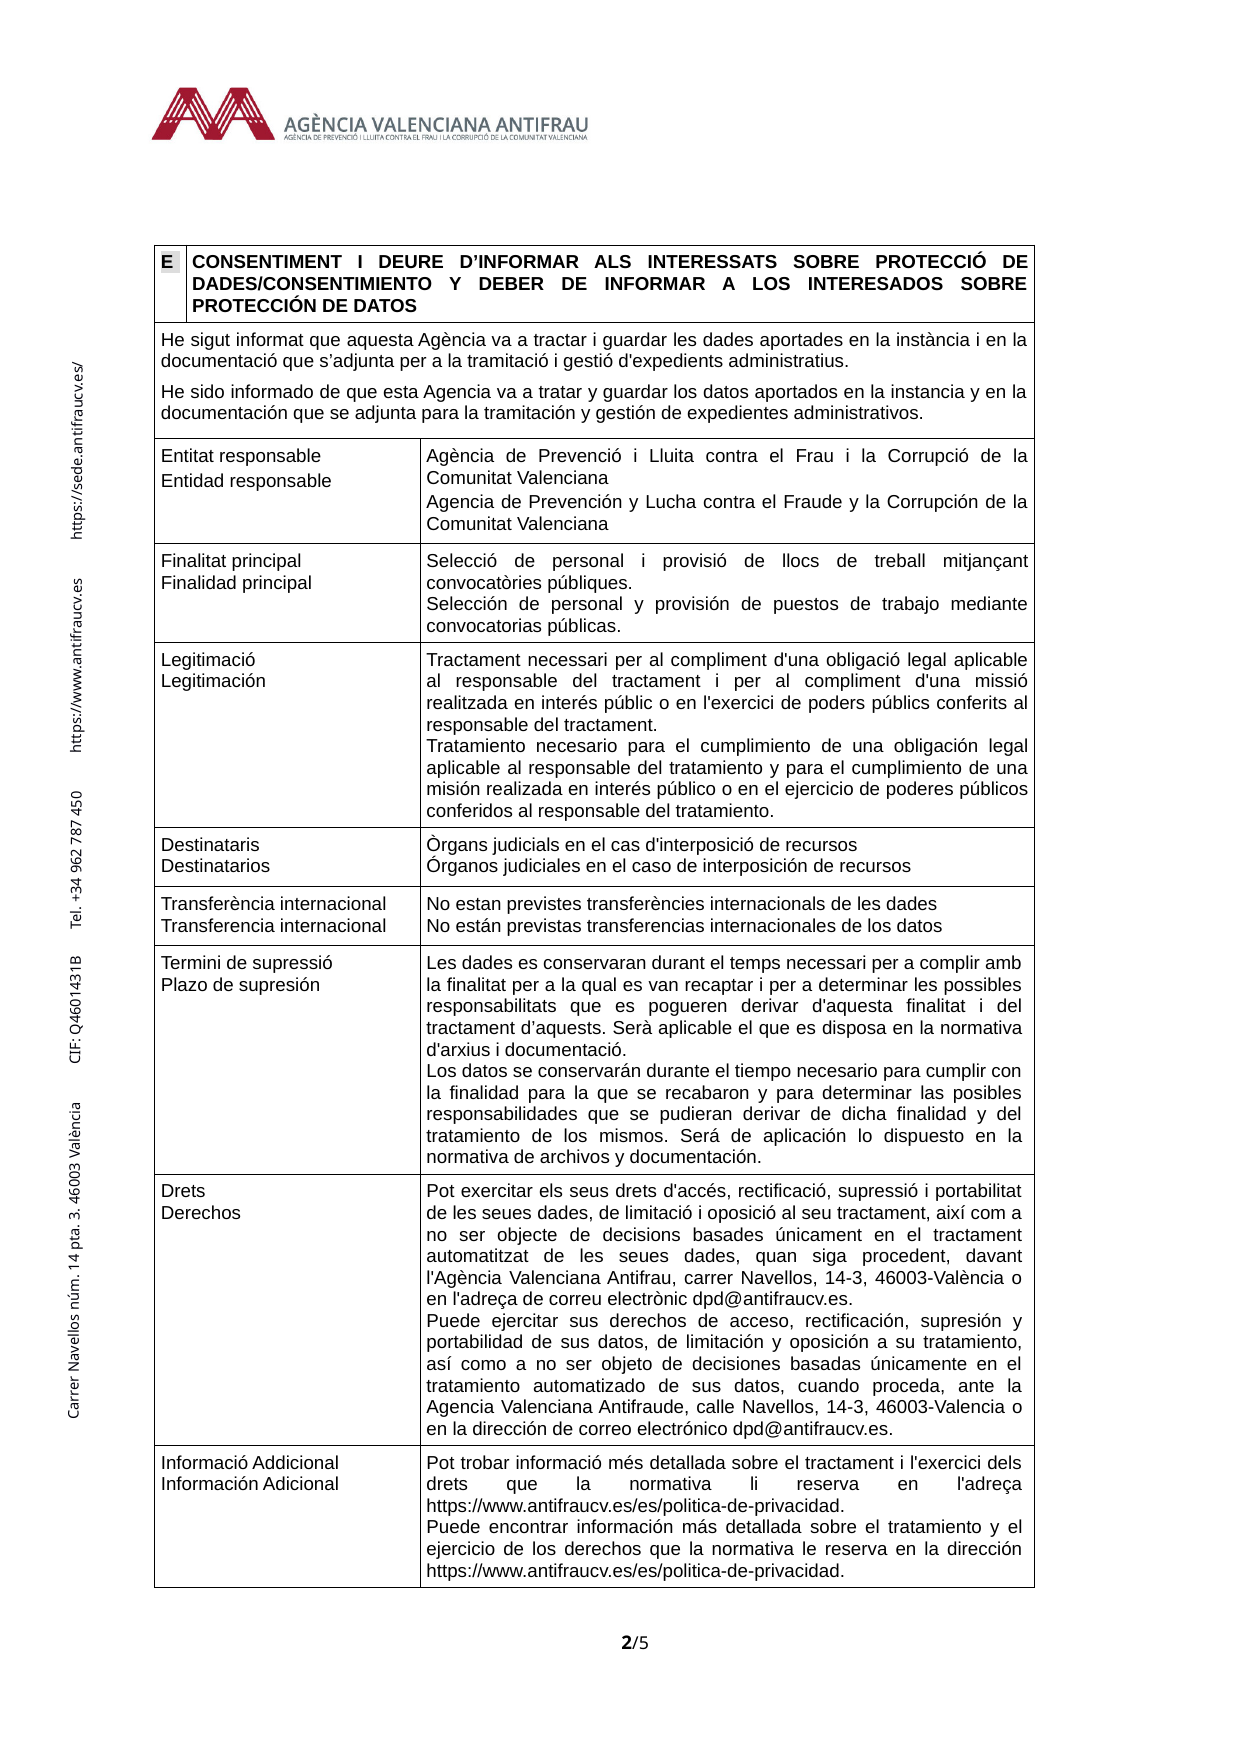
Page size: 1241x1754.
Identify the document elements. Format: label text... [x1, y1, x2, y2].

table_cell No estan previstes transferències internacionals de les dades No están previstas transferencias internacionales de los datos [421, 887, 1034, 945]
table_cell Drets Derechos [155, 1175, 420, 1445]
table_cell Pot trobar informació més detallada sobre el tractament i l'exercici dels drets que la normativa li reserva en l'adreça https://www.antifraucv.es/es/politica-de-privacidad. Puede encontrar información más detallada sobre el tratamiento y el ejercicio de los derechos que la normativa le reserva en la dirección https://www.antifraucv.es/es/politica-de-privacidad. [421, 1446, 1034, 1587]
table_cell Tractament necessari per al compliment d'una obligació legal aplicable al responsable del tractament i per al compliment d'una missió realitzada en interés públic o en l'exercici de poders públics conferits al responsable del tractament. Tratamiento necesario para el cumplimiento de una obligación legal aplicable al responsable del tratamiento y para el cumplimiento de una misión realizada en interés público o en el ejercicio de poderes públicos conferidos al responsable del tratamiento. [421, 643, 1034, 827]
picture [147, 77, 591, 148]
table_cell Informació Addicional Información Adicional [155, 1446, 420, 1587]
table_cell Legitimació Legitimación [155, 643, 420, 827]
table_cell Agència de Prevenció i Lluita contra el Frau i la Corrupció de la Comunitat Valenciana Agencia de Prevención y Lucha contra el Fraude y la Corrupción de la Comunitat Valenciana [421, 439, 1034, 543]
table_cell Pot exercitar els seus drets d'accés, rectificació, supressió i portabilitat de les seues dades, de limitació i oposició al seu tractament, així com a no ser objecte de decisions basades únicament en el tractament automatitzat de les seues dades, quan siga procedent, davant l'Agència Valenciana Antifrau, carrer Navellos, 14-3, 46003-València o en l'adreça de correu electrònic dpd@antifraucv.es. Puede ejercitar sus derechos de acceso, rectificación, supresión y portabilidad de sus datos, de limitación y oposición a su tratamiento, así como a no ser objeto de decisiones basadas únicamente en el tratamiento automatizado de sus datos, cuando proceda, ante la Agencia Valenciana Antifraude, calle Navellos, 14-3, 46003-Valencia o en la dirección de correo electrónico dpd@antifraucv.es. [421, 1175, 1034, 1445]
table_cell Les dades es conservaran durant el temps necessari per a complir amb la finalitat per a la qual es van recaptar i per a determinar les possibles responsabilitats que es pogueren derivar d'aquesta finalitat i del tractament d’aquests. Serà aplicable el que es disposa en la normativa d'arxius i documentació. Los datos se conservarán durante el tiempo necesario para cumplir con la finalidad para la que se recabaron y para determinar las posibles responsabilidades que se pudieran derivar de dicha finalidad y del tratamiento de los mismos. Será de aplicación lo dispuesto en la normativa de archivos y documentación. [421, 946, 1034, 1173]
table_cell Transferència internacional Transferencia internacional [155, 887, 420, 945]
table_cell E [155, 246, 186, 322]
table_cell He sigut informat que aquesta Agència va a tractar i guardar les dades aportades en la instància i en la documentació que s’adjunta per a la tramitació i gestió d'expedients administratius. He sido informado de que esta Agencia va a tratar y guardar los datos aportados en la instancia y en la documentación que se adjunta para la tramitación y gestión de expedientes administrativos. [155, 323, 1034, 438]
table_cell Finalitat principal Finalidad principal [155, 544, 420, 642]
table_cell Termini de supressió Plazo de supresión [155, 946, 420, 1173]
table_cell Òrgans judicials en el cas d'interposició de recursos Órganos judiciales en el caso de interposición de recursos [421, 828, 1034, 886]
table_cell Selecció de personal i provisió de llocs de treball mitjançant convocatòries públiques. Selección de personal y provisión de puestos de trabajo mediante convocatorias públicas. [421, 544, 1034, 642]
table_cell CONSENTIMENT I DEURE D’INFORMAR ALS INTERESSATS SOBRE PROTECCIÓ DE DADES/CONSENTIMIENTO Y DEBER DE INFORMAR A LOS INTERESADOS SOBRE PROTECCIÓN DE DATOS [187, 246, 1034, 322]
table_cell Destinataris Destinatarios [155, 828, 420, 886]
table_cell Entitat responsable Entidad responsable [155, 439, 420, 543]
